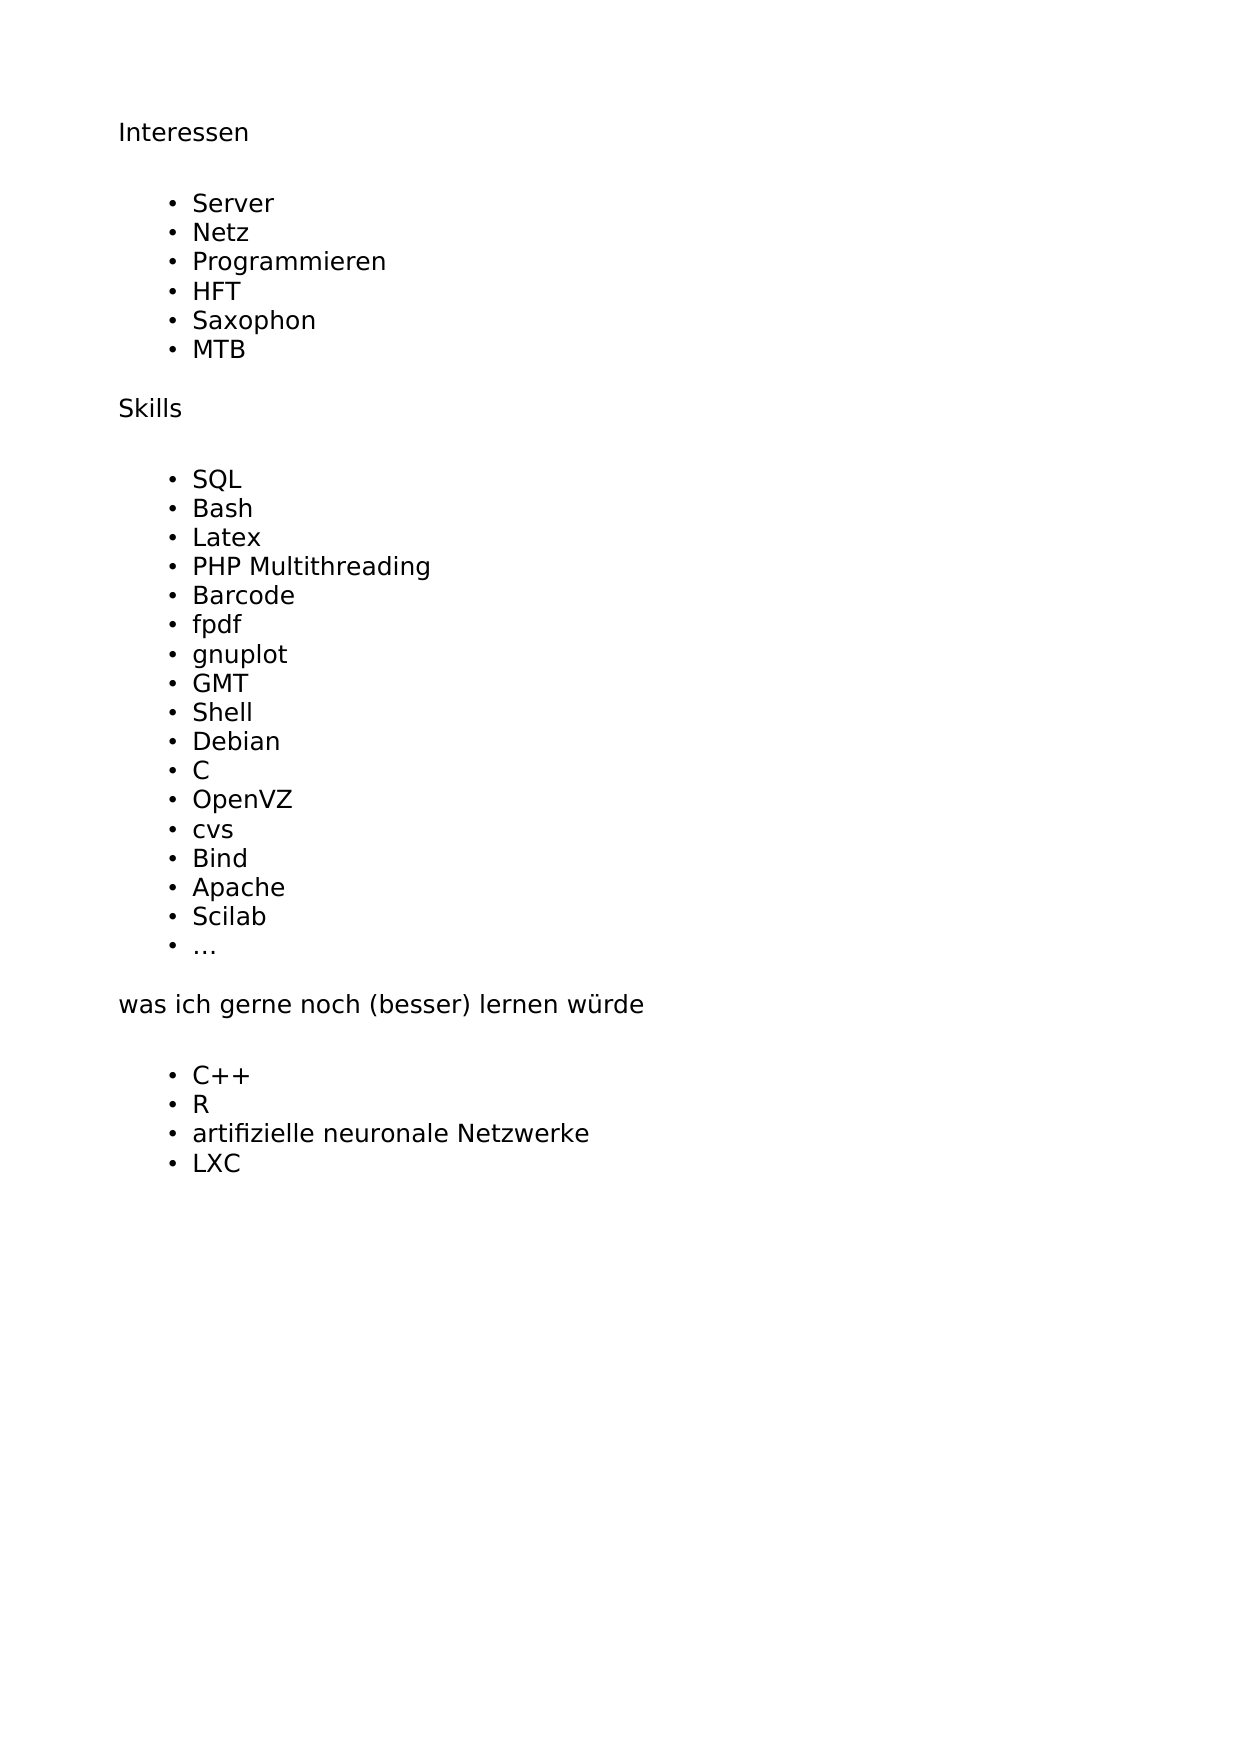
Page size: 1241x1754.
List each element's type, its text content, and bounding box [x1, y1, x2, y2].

list SQL [177, 465, 1122, 494]
list Bind [177, 844, 1122, 873]
list C [177, 757, 1122, 786]
list PHP Multithreading [177, 552, 1122, 582]
text Interessen [118, 118, 1122, 147]
list HFT [177, 277, 1122, 306]
list GMT [177, 669, 1122, 698]
list Server [177, 189, 1122, 218]
list Netz [177, 218, 1122, 248]
list cvs [177, 815, 1122, 844]
list OpenVZ [177, 786, 1122, 815]
list fpdf [177, 611, 1122, 640]
list Scilab [177, 902, 1122, 932]
list Programmieren [177, 248, 1122, 277]
list R [177, 1091, 1122, 1120]
list gnuplot [177, 640, 1122, 669]
text was ich gerne noch (besser) lernen würde [118, 990, 1122, 1019]
list MTB [177, 335, 1122, 364]
list Shell [177, 698, 1122, 727]
text Skills [118, 394, 1122, 423]
list Bash [177, 494, 1122, 523]
list artifizielle neuronale Netzwerke [177, 1120, 1122, 1149]
list Latex [177, 523, 1122, 552]
list Debian [177, 727, 1122, 757]
list … [177, 932, 1122, 961]
list Barcode [177, 582, 1122, 611]
list Saxophon [177, 306, 1122, 335]
list Apache [177, 873, 1122, 902]
list C++ [177, 1061, 1122, 1091]
list LXC [177, 1149, 1122, 1178]
